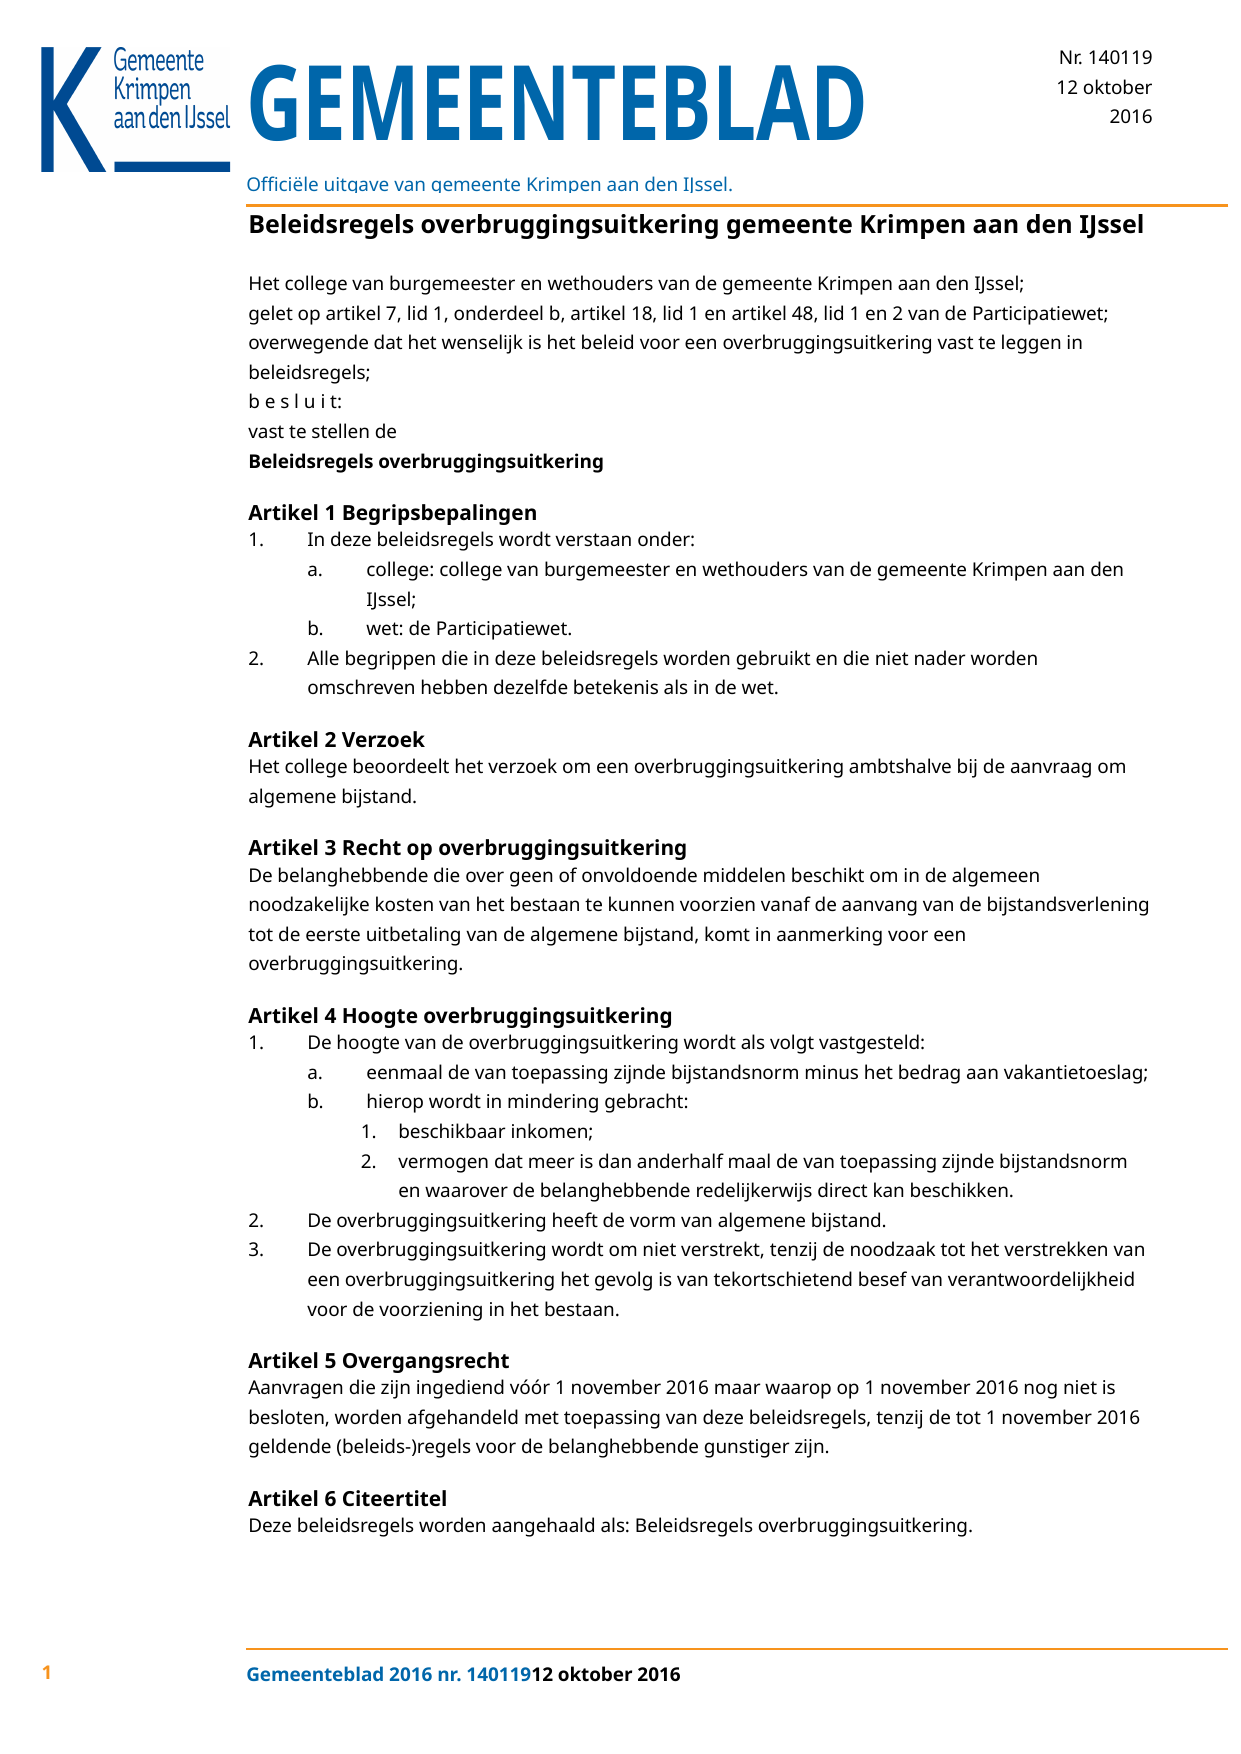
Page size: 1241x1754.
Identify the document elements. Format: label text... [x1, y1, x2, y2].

list beschikbaar inkomen; [361, 1118, 1152, 1144]
list vermogen dat meer is dan anderhalf maal de van toepassing zijnde bijstandsnorm en waarover de belanghebbende redelijkerwijs direct kan beschikken. [361, 1148, 1152, 1203]
text Beleidsregels overbruggingsuitkering [248, 448, 1152, 473]
text Beleidsregels overbruggingsuitkering gemeente Krimpen aan den IJssel [248, 207, 1152, 241]
list college: college van burgemeester en wethouders van de gemeente Krimpen aan den IJssel; [307, 556, 1152, 612]
text overwegende dat het wenselijk is het beleid voor een overbruggingsuitkering vast te leggen in beleidsregels; [248, 329, 1152, 385]
list In deze beleidsregels wordt verstaan onder: [248, 527, 1152, 552]
list Alle begrippen die in deze beleidsregels worden gebruikt en die niet nader worden omschreven hebben dezelfde betekenis als in de wet. [248, 645, 1152, 700]
list eenmaal de van toepassing zijnde bijstandsnorm minus het bedrag aan vakantietoeslag; [307, 1059, 1152, 1085]
text gelet op artikel 7, lid 1, onderdeel b, artikel 18, lid 1 en artikel 48, lid 1 en 2 van de Participatiewet; [248, 300, 1152, 326]
text Artikel 3 Recht op overbruggingsuitkering [248, 833, 1152, 862]
text Artikel 4 Hoogte overbruggingsuitkering [248, 1001, 1152, 1029]
text Artikel 5 Overgangsrecht [248, 1346, 1152, 1374]
list hierop wordt in mindering gebracht: [307, 1089, 1152, 1114]
list De hoogte van de overbruggingsuitkering wordt als volgt vastgesteld: [248, 1029, 1152, 1055]
text Het college beoordeelt het verzoek om een overbruggingsuitkering ambtshalve bij de aanvraag om algemene bijstand. [248, 753, 1152, 809]
list wet: de Participatiewet. [307, 615, 1152, 641]
list De overbruggingsuitkering heeft de vorm van algemene bijstand. [248, 1207, 1152, 1233]
text b e s l u i t: [248, 389, 1152, 414]
text Aanvragen die zijn ingediend vóór 1 november 2016 maar waarop op 1 november 2016 nog niet is besloten, worden afgehandeld met toepassing van deze beleidsregels, tenzij de tot 1 november 2016 geldende (beleids-)regels voor de belanghebbende gunstiger zijn. [248, 1374, 1152, 1459]
text Artikel 1 Begripsbepalingen [248, 498, 1152, 527]
text Het college van burgemeester en wethouders van de gemeente Krimpen aan den IJssel; [248, 270, 1152, 296]
picture [41, 47, 231, 172]
text Deze beleidsregels worden aangehaald als: Beleidsregels overbruggingsuitkering. [248, 1513, 1152, 1538]
text vast te stellen de [248, 418, 1152, 444]
text Artikel 6 Citeertitel [248, 1484, 1152, 1513]
text Artikel 2 Verzoek [248, 725, 1152, 753]
text De belanghebbende die over geen of onvoldoende middelen beschikt om in de algemeen noodzakelijke kosten van het bestaan te kunnen voorzien vanaf de aanvang van de bijstandsverlening tot de eerste uitbetaling van de algemene bijstand, komt in aanmerking voor een overbruggingsuitkering. [248, 862, 1152, 976]
list De overbruggingsuitkering wordt om niet verstrekt, tenzij de noodzaak tot het verstrekken van een overbruggingsuitkering het gevolg is van tekortschietend besef van verantwoordelijkheid voor de voorziening in het bestaan. [248, 1237, 1152, 1321]
